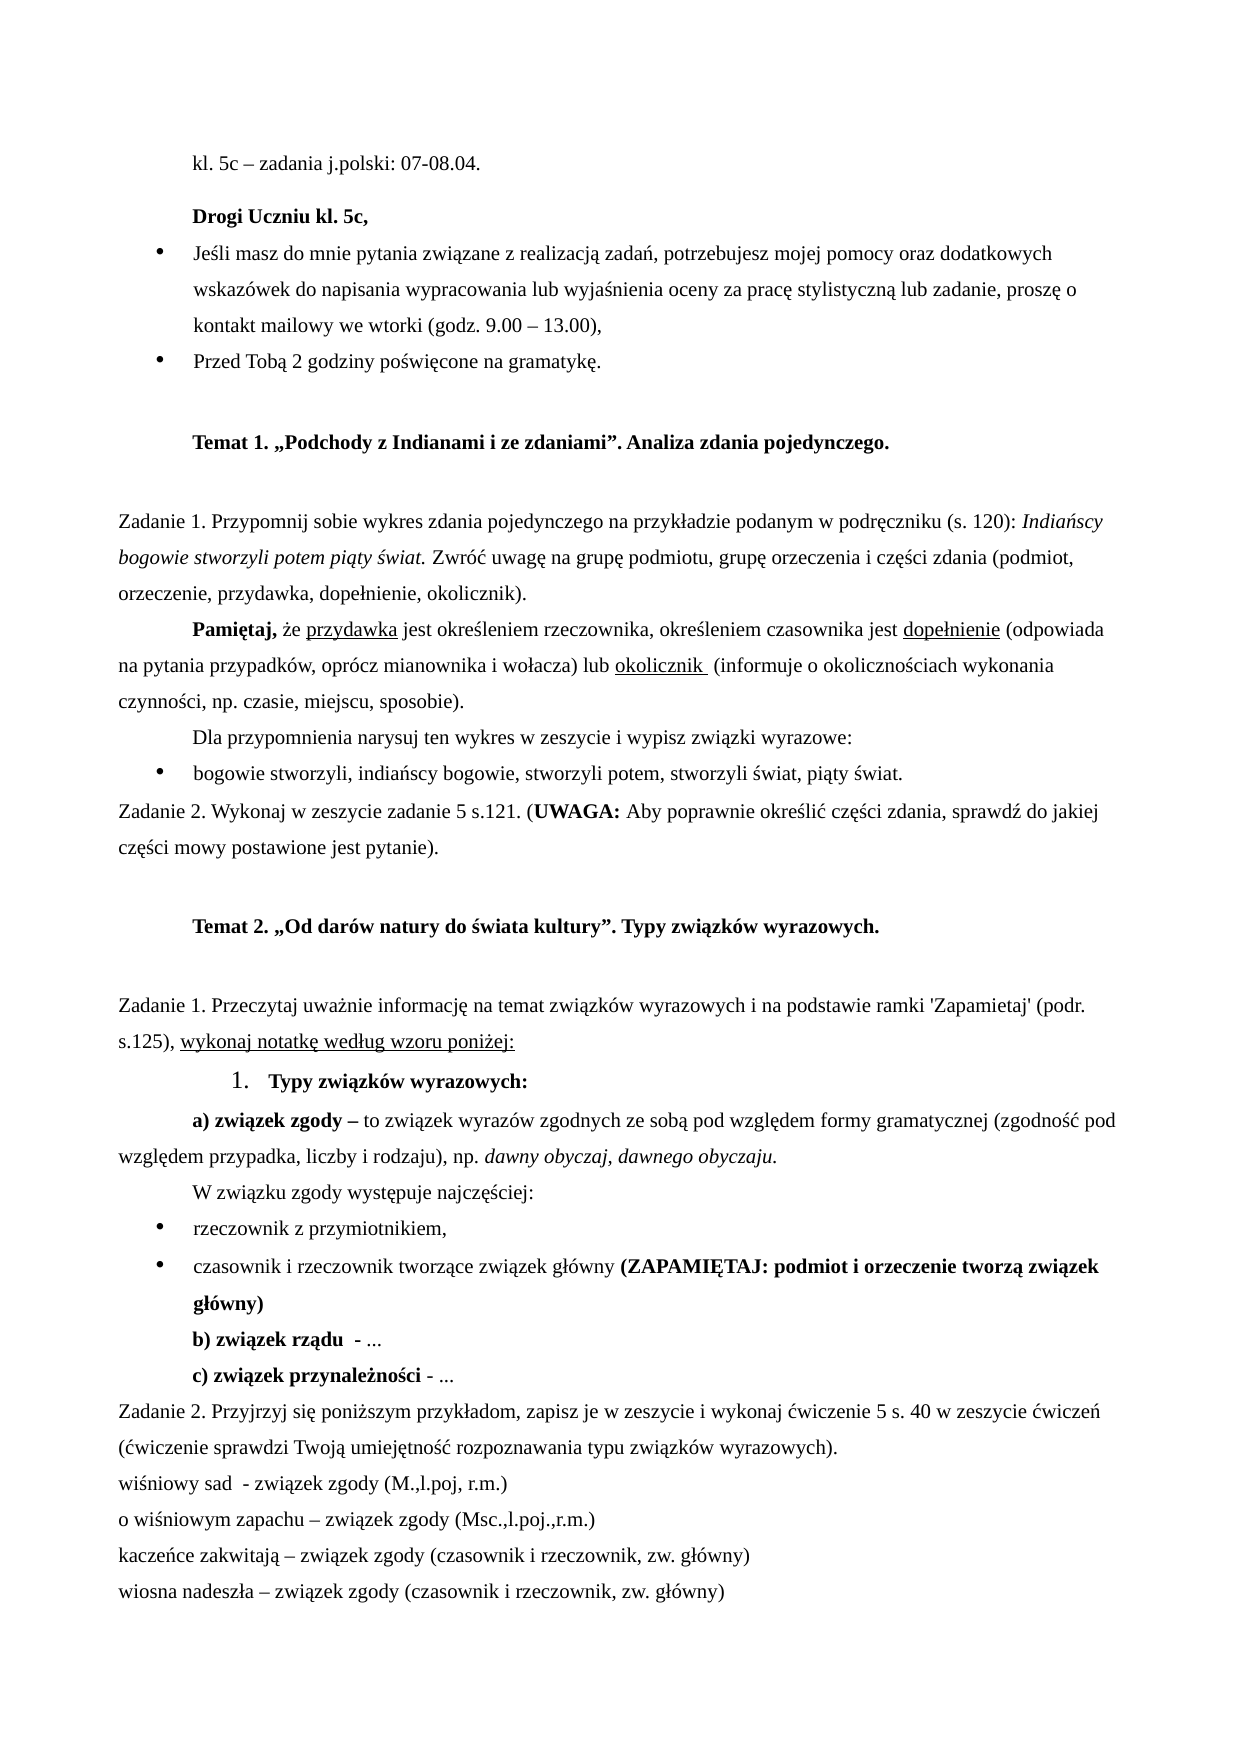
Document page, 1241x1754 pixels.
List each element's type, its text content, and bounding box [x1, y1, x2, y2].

text o wiśniowym zapachu – związek zgody (Msc.,l.poj.,r.m.) [118, 1507, 1122, 1531]
text Dla przypomnienia narysuj ten wykres w zeszycie i wypisz związki wyrazowe: [118, 725, 1122, 749]
text Zadanie 1. Przypomnij sobie wykres zdania pojedynczego na przykładzie podanym w podręczniku (s. 120): Indiańscy bogowie stworzyli potem piąty świat. Zwróć uwagę na grupę podmiotu, grupę orzeczenia i części zdania (podmiot, orzeczenie, przydawka, dopełnienie, okolicznik). [118, 509, 1122, 605]
text Zadanie 2. Wykonaj w zeszycie zadanie 5 s.121. (UWAGA: Aby poprawnie określić części zdania, sprawdź do jakiej części mowy postawione jest pytanie). [118, 798, 1122, 859]
list rzeczownik z przymiotnikiem, [156, 1216, 1122, 1241]
text Drogi Uczniu kl. 5c, [118, 204, 1122, 228]
list bogowie stworzyli, indiańscy bogowie, stworzyli potem, stworzyli świat, piąty świat. [156, 761, 1122, 786]
text Zadanie 1. Przeczytaj uważnie informację na temat związków wyrazowych i na podstawie ramki 'Zapamietaj' (podr. s.125), wykonaj notatkę według wzoru poniżej: [118, 993, 1122, 1053]
text kaczeńce zakwitają – związek zgody (czasownik i rzeczownik, zw. główny) [118, 1543, 1122, 1567]
text wiosna nadeszła – związek zgody (czasownik i rzeczownik, zw. główny) [118, 1579, 1122, 1603]
list czasownik i rzeczownik tworzące związek główny (ZAPAMIĘTAJ: podmiot i orzeczenie tworzą związek główny) [156, 1253, 1122, 1314]
text W związku zgody występuje najczęściej: [118, 1180, 1122, 1204]
text a) związek zgody – to związek wyrazów zgodnych ze sobą pod względem formy gramatycznej (zgodność pod względem przypadka, liczby i rodzaju), np. dawny obyczaj, dawnego obyczaju. [118, 1108, 1122, 1168]
text c) związek przynależności - ... Zadanie 2. Przyjrzyj się poniższym przykładom, zapisz je w zeszycie i wykonaj ćwiczenie 5 s. 40 w zeszycie ćwiczeń (ćwiczenie sprawdzi Twoją umiejętność rozpoznawania typu związków wyrazowych). [118, 1362, 1122, 1459]
text Temat 2. „Od darów natury do świata kultury”. Typy związków wyrazowych. [118, 914, 1122, 938]
text wiśniowy sad - związek zgody (M.,l.poj, r.m.) [118, 1471, 1122, 1495]
text Pamiętaj, że przydawka jest określeniem rzeczownika, określeniem czasownika jest dopełnienie (odpowiada na pytania przypadków, oprócz mianownika i wołacza) lub okolicznik (informuje o okolicznościach wykonania czynności, np. czasie, miejscu, sposobie). [118, 617, 1122, 713]
text kl. 5c – zadania j.polski: 07-08.04. [118, 147, 1122, 176]
text Temat 1. „Podchody z Indianami i ze zdaniami”. Analiza zdania pojedynczego. [118, 430, 1122, 454]
list Jeśli masz do mnie pytania związane z realizacją zadań, potrzebujesz mojej pomocy oraz dodatkowych wskazówek do napisania wypracowania lub wyjaśnienia oceny za pracę stylistyczną lub zadanie, proszę o kontakt mailowy we wtorki (godz. 9.00 – 13.00), [156, 240, 1122, 337]
list Typy związków wyrazowych: [231, 1065, 1122, 1094]
text b) związek rządu - ... [118, 1326, 1122, 1351]
list Przed Tobą 2 godziny poświęcone na gramatykę. [156, 349, 1122, 374]
